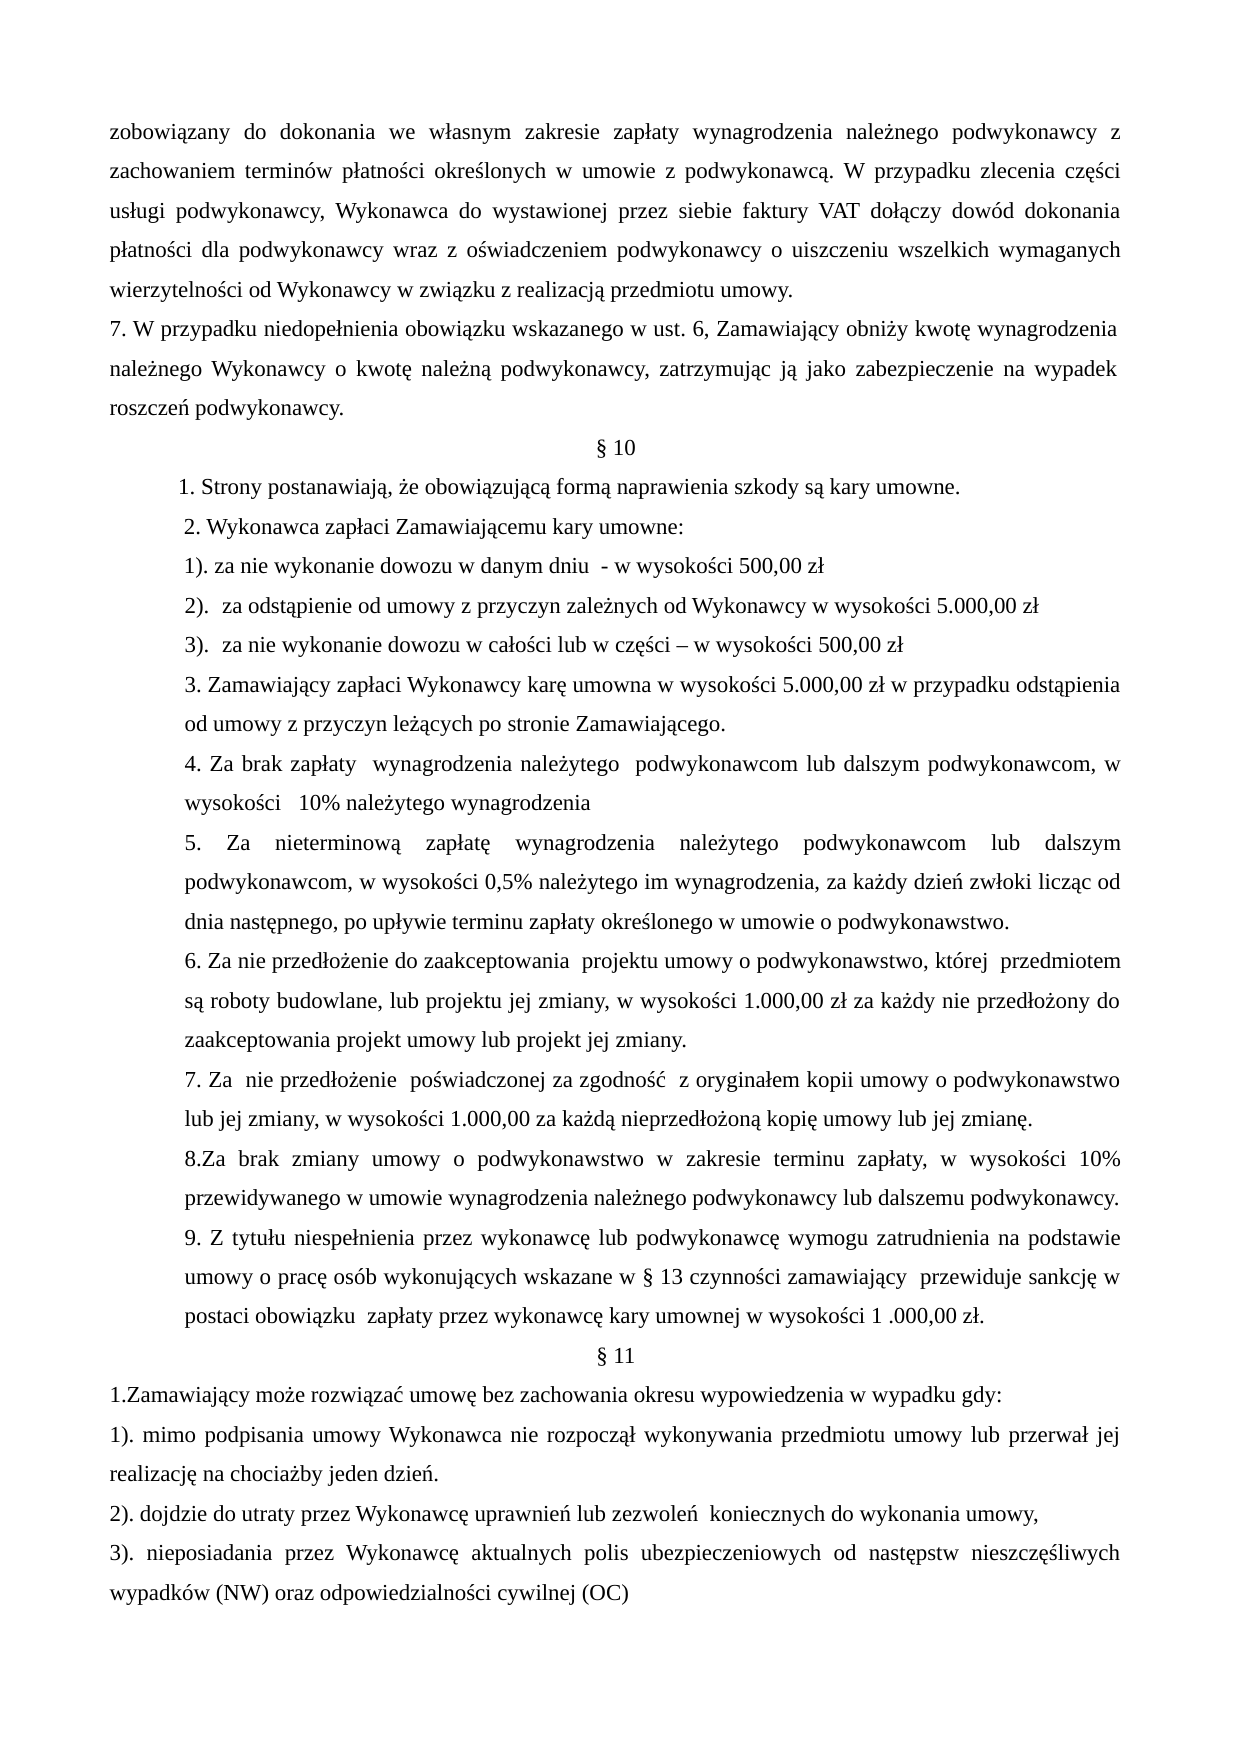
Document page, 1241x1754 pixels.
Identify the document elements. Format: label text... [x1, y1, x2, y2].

list 7. Za nie przedłożenie poświadczonej za zgodność z oryginałem kopii umowy o podwykonawstwo lub jej zmiany, w wysokości 1.000,00 za każdą nieprzedłożoną kopię umowy lub jej zmianę. [147, 1066, 1122, 1131]
list 8.Za brak zmiany umowy o podwykonawstwo w zakresie terminu zapłaty, w wysokości 10% przewidywanego w umowie wynagrodzenia należnego podwykonawcy lub dalszemu podwykonawcy. [147, 1144, 1122, 1210]
text 1.Zamawiający może rozwiązać umowę bez zachowania okresu wypowiedzenia w wypadku gdy: [109, 1381, 1122, 1408]
text 2. Wykonawca zapłaci Zamawiającemu kary umowne: [109, 513, 1122, 539]
text § 10 [109, 434, 1122, 460]
text 1. Strony postanawiają, że obowiązującą formą naprawienia szkody są kary umowne. [109, 473, 1122, 500]
text 2). dojdzie do utraty przez Wykonawcę uprawnień lub zezwoleń koniecznych do wykonania umowy, [109, 1500, 1122, 1526]
text 1). za nie wykonanie dowozu w danym dniu - w wysokości 500,00 zł [109, 552, 1122, 579]
list 6. Za nie przedłożenie do zaakceptowania projektu umowy o podwykonawstwo, której przedmiotem są roboty budowlane, lub projektu jej zmiany, w wysokości 1.000,00 zł za każdy nie przedłożony do zaakceptowania projekt umowy lub projekt jej zmiany. [147, 947, 1122, 1052]
list 3. Zamawiający zapłaci Wykonawcy karę umowna w wysokości 5.000,00 zł w przypadku odstąpienia od umowy z przyczyn leżących po stronie Zamawiającego. [147, 671, 1122, 737]
list 4. Za brak zapłaty wynagrodzenia należytego podwykonawcom lub dalszym podwykonawcom, w wysokości 10% należytego wynagrodzenia [147, 750, 1122, 816]
list 9. Z tytułu niespełnienia przez wykonawcę lub podwykonawcę wymogu zatrudnienia na podstawie umowy o pracę osób wykonujących wskazane w § 13 czynności zamawiający przewiduje sankcję w postaci obowiązku zapłaty przez wykonawcę kary umownej w wysokości 1 .000,00 zł. [147, 1223, 1122, 1329]
list 5. Za nieterminową zapłatę wynagrodzenia należytego podwykonawcom lub dalszym podwykonawcom, w wysokości 0,5% należytego im wynagrodzenia, za każdy dzień zwłoki licząc od dnia następnego, po upływie terminu zapłaty określonego w umowie o podwykonawstwo. [147, 829, 1122, 934]
text 1). mimo podpisania umowy Wykonawca nie rozpoczął wykonywania przedmiotu umowy lub przerwał jej realizację na chociażby jeden dzień. [109, 1421, 1122, 1487]
list za nie wykonanie dowozu w całości lub w części – w wysokości 500,00 zł [184, 631, 1122, 658]
list za odstąpienie od umowy z przyczyn zależnych od Wykonawcy w wysokości 5.000,00 zł [184, 592, 1122, 618]
list 7. W przypadku niedopełnienia obowiązku wskazanego w ust. 6, Zamawiający obniży kwotę wynagrodzenia należnego Wykonawcy o kwotę należną podwykonawcy, zatrzymując ją jako zabezpieczenie na wypadek roszczeń podwykonawcy. [109, 316, 1119, 421]
text zobowiązany do dokonania we własnym zakresie zapłaty wynagrodzenia należnego podwykonawcy z zachowaniem terminów płatności określonych w umowie z podwykonawcą. W przypadku zlecenia części usługi podwykonawcy, Wykonawca do wystawionej przez siebie faktury VAT dołączy dowód dokonania płatności dla podwykonawcy wraz z oświadczeniem podwykonawcy o uiszczeniu wszelkich wymaganych wierzytelności od Wykonawcy w związku z realizacją przedmiotu umowy. [109, 118, 1122, 302]
text 3). nieposiadania przez Wykonawcę aktualnych polis ubezpieczeniowych od następstw nieszczęśliwych wypadków (NW) oraz odpowiedzialności cywilnej (OC) [109, 1539, 1122, 1605]
text § 11 [109, 1342, 1122, 1368]
